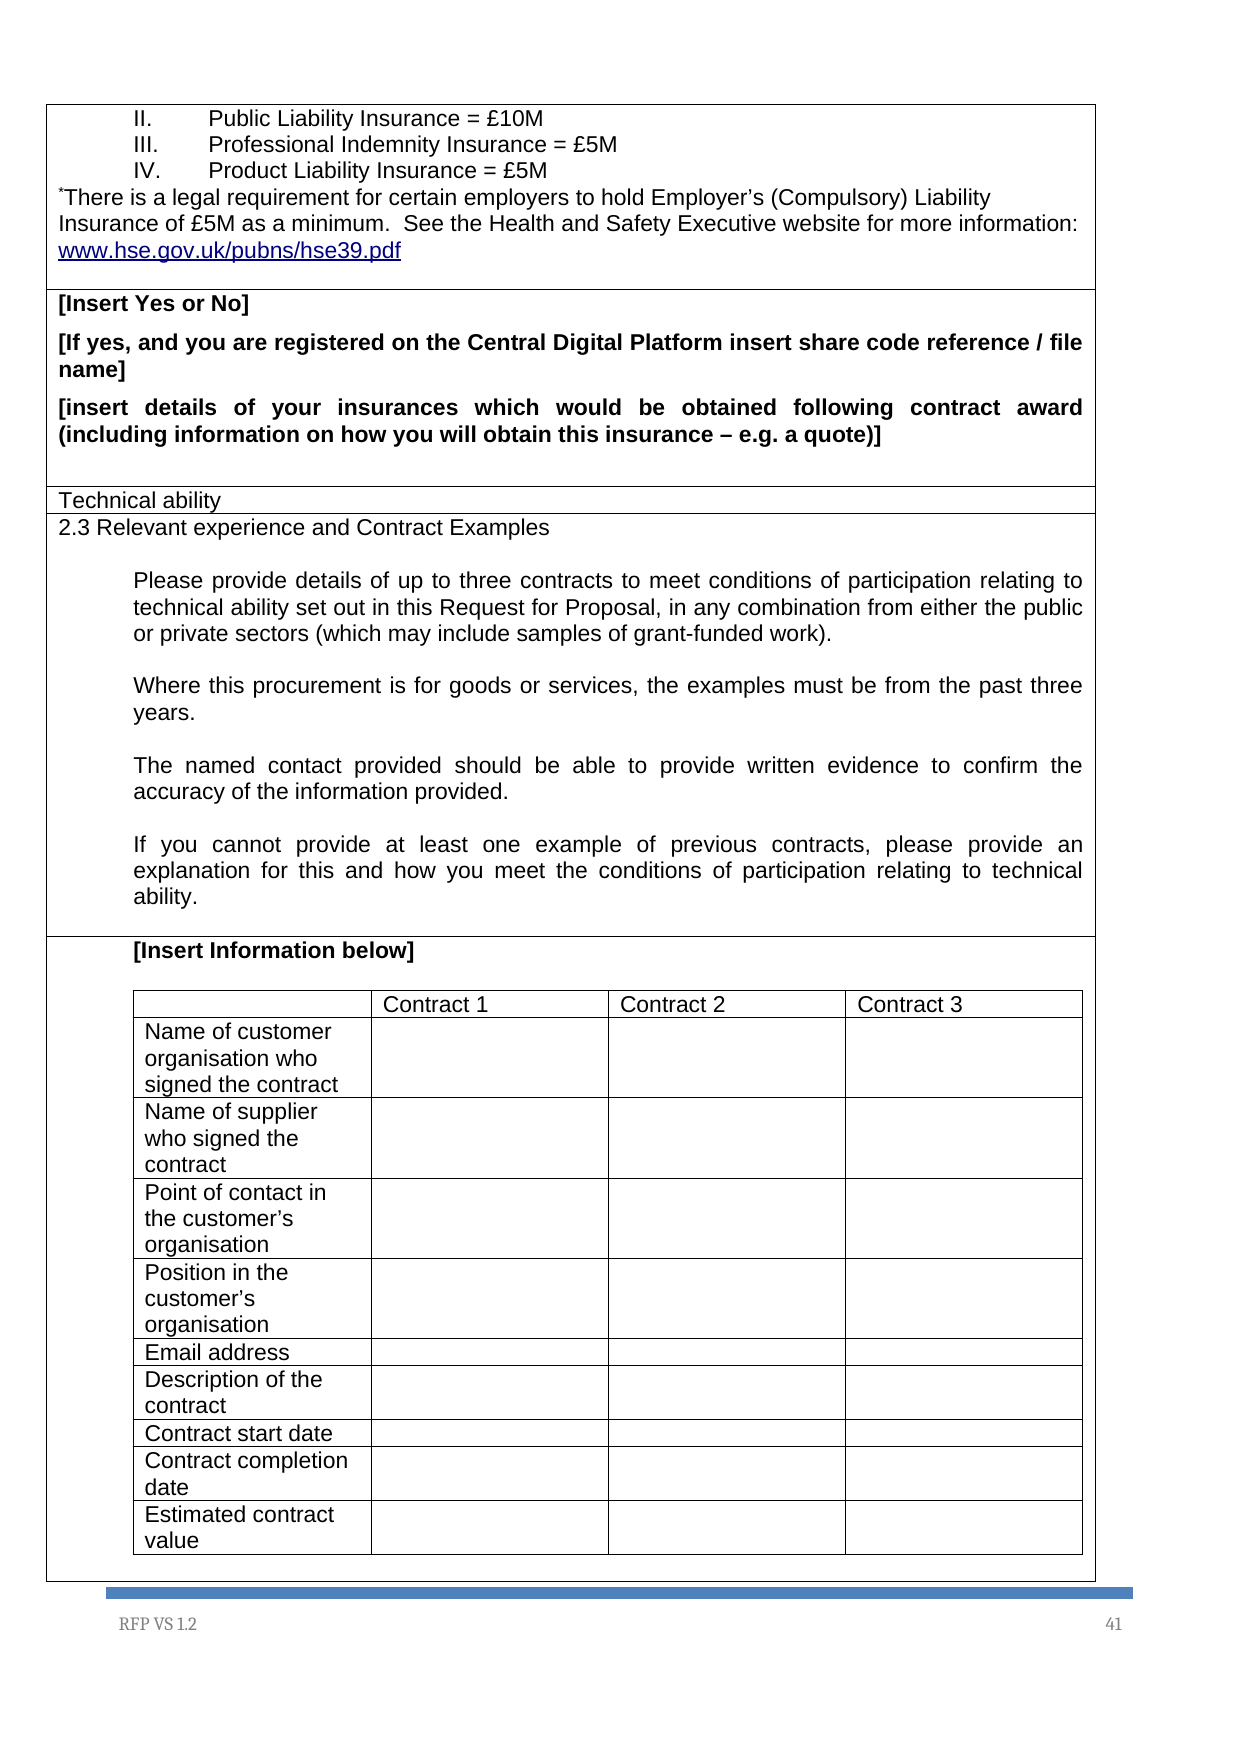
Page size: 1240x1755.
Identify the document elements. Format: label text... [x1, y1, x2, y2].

table_cell Estimated contract value [134, 1501, 371, 1554]
table_cell [372, 1447, 608, 1500]
table_cell [609, 1259, 845, 1338]
table_cell [846, 1339, 1082, 1365]
table_cell Email address [134, 1339, 371, 1365]
table_cell Technical ability [47, 487, 1095, 513]
table_cell [609, 1420, 845, 1446]
table_cell [372, 1098, 608, 1177]
table_cell [372, 1018, 608, 1097]
table_cell [372, 1501, 608, 1554]
table_cell Description of the contract [134, 1366, 371, 1419]
table_cell [846, 1501, 1082, 1554]
table_cell [846, 1018, 1082, 1097]
table_cell [846, 1366, 1082, 1419]
table_cell Name of customer organisation who signed the contract [134, 1018, 371, 1097]
table_cell [846, 1259, 1082, 1338]
table_cell [609, 1098, 845, 1177]
table_cell [609, 1366, 845, 1419]
table_cell 2.3 Relevant experience and Contract Examples Please provide details of up to three contracts to meet conditions of participation relating to technical ability set out in this Request for Proposal, in any combination from either the public or private sectors (which may include samples of grant-funded work). Where this procurement is for goods or services, the examples must be from the past three years. The named contact provided should be able to provide written evidence to confirm the accuracy of the information provided. If you cannot provide at least one example of previous contracts, please provide an explanation for this and how you meet the conditions of participation relating to technical ability. [47, 514, 1095, 936]
table_header [134, 991, 371, 1017]
table_cell [372, 1339, 608, 1365]
table_cell [Insert Information below] [47, 937, 1095, 1581]
table_cell Name of supplier who signed the contract [134, 1098, 371, 1177]
table_cell II. Public Liability Insurance = £10M III. Professional Indemnity Insurance = £5M IV. Product Liability Insurance = £5M *There is a legal requirement for certain employers to hold Employer’s (Compulsory) Liability Insurance of £5M as a minimum. See the Health and Safety Executive website for more information: www.hse.gov.uk/pubns/hse39.pdf [47, 105, 1095, 289]
table_cell Position in the customer’s organisation [134, 1259, 371, 1338]
table_header Contract 1 [372, 991, 608, 1017]
table_cell [846, 1420, 1082, 1446]
table_cell Contract completion date [134, 1447, 371, 1500]
table_header Contract 3 [846, 991, 1082, 1017]
table_cell [372, 1420, 608, 1446]
table_cell [609, 1501, 845, 1554]
table_cell [609, 1339, 845, 1365]
table_cell [846, 1098, 1082, 1177]
table_cell [609, 1018, 845, 1097]
table_header Contract 2 [609, 991, 845, 1017]
table_cell [372, 1366, 608, 1419]
table_cell [846, 1179, 1082, 1257]
table_cell [846, 1447, 1082, 1500]
table_cell [609, 1447, 845, 1500]
table_cell Contract start date [134, 1420, 371, 1446]
table_cell [372, 1259, 608, 1338]
table_cell [372, 1179, 608, 1257]
table_cell [Insert Yes or No] [If yes, and you are registered on the Central Digital Platform insert share code reference / file name] [insert details of your insurances which would be obtained following contract award (including information on how you will obtain this insurance – e.g. a quote)] [47, 290, 1095, 486]
table_cell Point of contact in the customer’s organisation [134, 1179, 371, 1257]
table_cell [609, 1179, 845, 1257]
